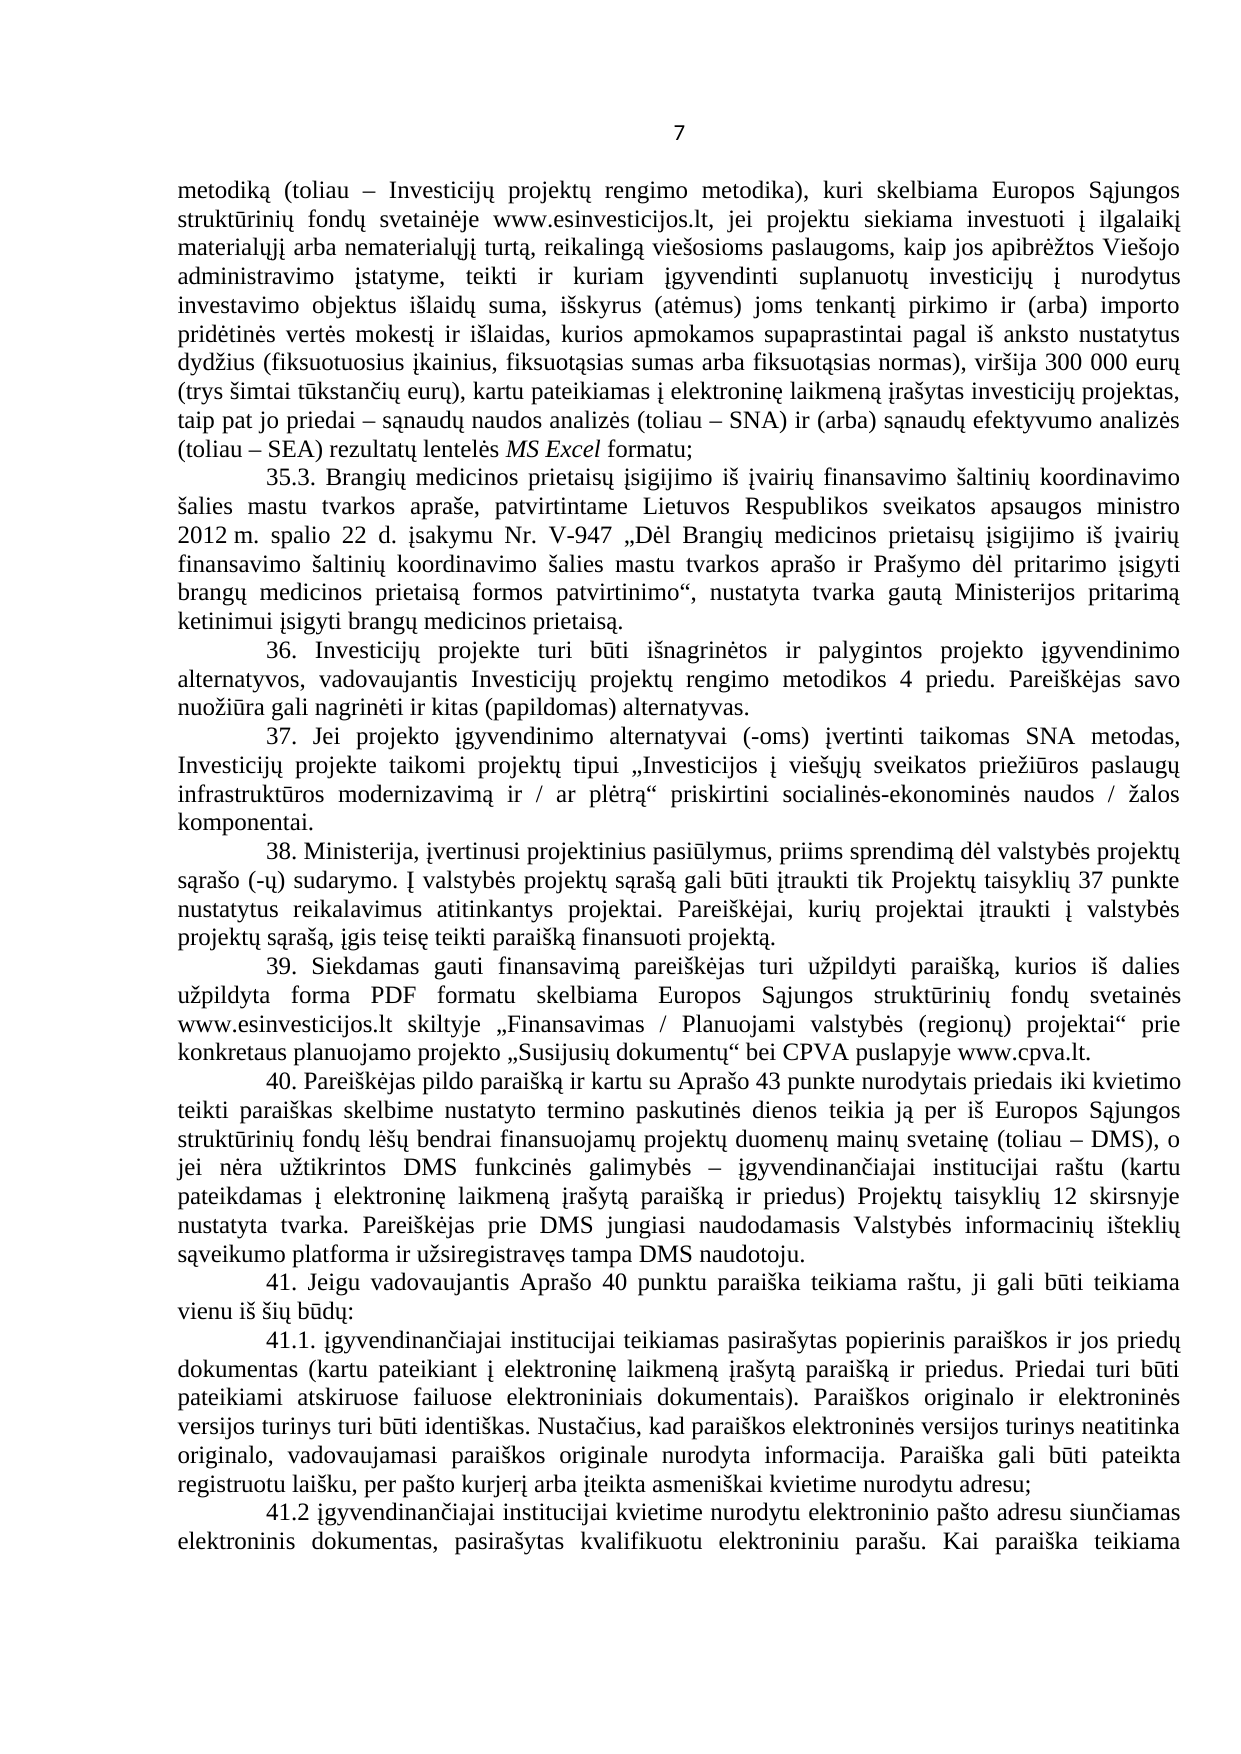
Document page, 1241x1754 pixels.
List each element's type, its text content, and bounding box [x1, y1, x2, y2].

text 40. Pareiškėjas pildo paraišką ir kartu su Aprašo 43 punkte nurodytais priedais iki kvietimo teikti paraiškas skelbime nustatyto termino paskutinės dienos teikia ją per iš Europos Sąjungos struktūrinių fondų lėšų bendrai finansuojamų projektų duomenų mainų svetainę (toliau – DMS), o jei nėra užtikrintos DMS funkcinės galimybės – įgyvendinančiajai institucijai raštu (kartu pateikdamas į elektroninę laikmeną įrašytą paraišką ir priedus) Projektų taisyklių 12 skirsnyje nustatyta tvarka. Pareiškėjas prie DMS jungiasi naudodamasis Valstybės informacinių išteklių sąveikumo platforma ir užsiregistravęs tampa DMS naudotoju. [177, 1066, 1181, 1267]
text metodiką (toliau – Investicijų projektų rengimo metodika), kuri skelbiama Europos Sąjungos struktūrinių fondų svetainėje www.esinvesticijos.lt, jei projektu siekiama investuoti į ilgalaikį materialųjį arba nematerialųjį turtą, reikalingą viešosioms paslaugoms, kaip jos apibrėžtos Viešojo administravimo įstatyme, teikti ir kuriam įgyvendinti suplanuotų investicijų į nurodytus investavimo objektus išlaidų suma, išskyrus (atėmus) joms tenkantį pirkimo ir (arba) importo pridėtinės vertės mokestį ir išlaidas, kurios apmokamos supaprastintai pagal iš anksto nustatytus dydžius (fiksuotuosius įkainius, fiksuotąsias sumas arba fiksuotąsias normas), viršija 300 000 eurų (trys šimtai tūkstančių eurų), kartu pateikiamas į elektroninę laikmeną įrašytas investicijų projektas, taip pat jo priedai – sąnaudų naudos analizės (toliau – SNA) ir (arba) sąnaudų efektyvumo analizės (toliau – SEA) rezultatų lentelės MS Excel formatu; [177, 175, 1181, 462]
text 41.1. įgyvendinančiajai institucijai teikiamas pasirašytas popierinis paraiškos ir jos priedų dokumentas (kartu pateikiant į elektroninę laikmeną įrašytą paraišką ir priedus. Priedai turi būti pateikiami atskiruose failuose elektroniniais dokumentais). Paraiškos originalo ir elektroninės versijos turinys turi būti identiškas. Nustačius, kad paraiškos elektroninės versijos turinys neatitinka originalo, vadovaujamasi paraiškos originale nurodyta informacija. Paraiška gali būti pateikta registruotu laišku, per pašto kurjerį arba įteikta asmeniškai kvietime nurodytu adresu; [177, 1325, 1181, 1497]
text 41. Jeigu vadovaujantis Aprašo 40 punktu paraiška teikiama raštu, ji gali būti teikiama vienu iš šių būdų: [177, 1267, 1181, 1325]
text 35.3. Brangių medicinos prietaisų įsigijimo iš įvairių finansavimo šaltinių koordinavimo šalies mastu tvarkos apraše, patvirtintame Lietuvos Respublikos sveikatos apsaugos ministro 2012 m. spalio 22 d. įsakymu Nr. V-947 „Dėl Brangių medicinos prietaisų įsigijimo iš įvairių finansavimo šaltinių koordinavimo šalies mastu tvarkos aprašo ir Prašymo dėl pritarimo įsigyti brangų medicinos prietaisą formos patvirtinimo“, nustatyta tvarka gautą Ministerijos pritarimą ketinimui įsigyti brangų medicinos prietaisą. [177, 462, 1181, 635]
text 39. Siekdamas gauti finansavimą pareiškėjas turi užpildyti paraišką, kurios iš dalies užpildyta forma PDF formatu skelbiama Europos Sąjungos struktūrinių fondų svetainės www.esinvesticijos.lt skiltyje „Finansavimas / Planuojami valstybės (regionų) projektai“ prie konkretaus planuojamo projekto „Susijusių dokumentų“ bei CPVA puslapyje www.cpva.lt. [177, 951, 1181, 1066]
text 38. Ministerija, įvertinusi projektinius pasiūlymus, priims sprendimą dėl valstybės projektų sąrašo (-ų) sudarymo. Į valstybės projektų sąrašą gali būti įtraukti tik Projektų taisyklių 37 punkte nustatytus reikalavimus atitinkantys projektai. Pareiškėjai, kurių projektai įtraukti į valstybės projektų sąrašą, įgis teisę teikti paraišką finansuoti projektą. [177, 836, 1181, 951]
text 36. Investicijų projekte turi būti išnagrinėtos ir palygintos projekto įgyvendinimo alternatyvos, vadovaujantis Investicijų projektų rengimo metodikos 4 priedu. Pareiškėjas savo nuožiūra gali nagrinėti ir kitas (papildomas) alternatyvas. [177, 635, 1181, 721]
text 37. Jei projekto įgyvendinimo alternatyvai (-oms) įvertinti taikomas SNA metodas, Investicijų projekte taikomi projektų tipui „Investicijos į viešųjų sveikatos priežiūros paslaugų infrastruktūros modernizavimą ir / ar plėtrą“ priskirtini socialinės-ekonominės naudos / žalos komponentai. [177, 721, 1181, 836]
text 41.2 įgyvendinančiajai institucijai kvietime nurodytu elektroninio pašto adresu siunčiamas elektroninis dokumentas, pasirašytas kvalifikuotu elektroniniu parašu. Kai paraiška teikiama [177, 1497, 1181, 1555]
